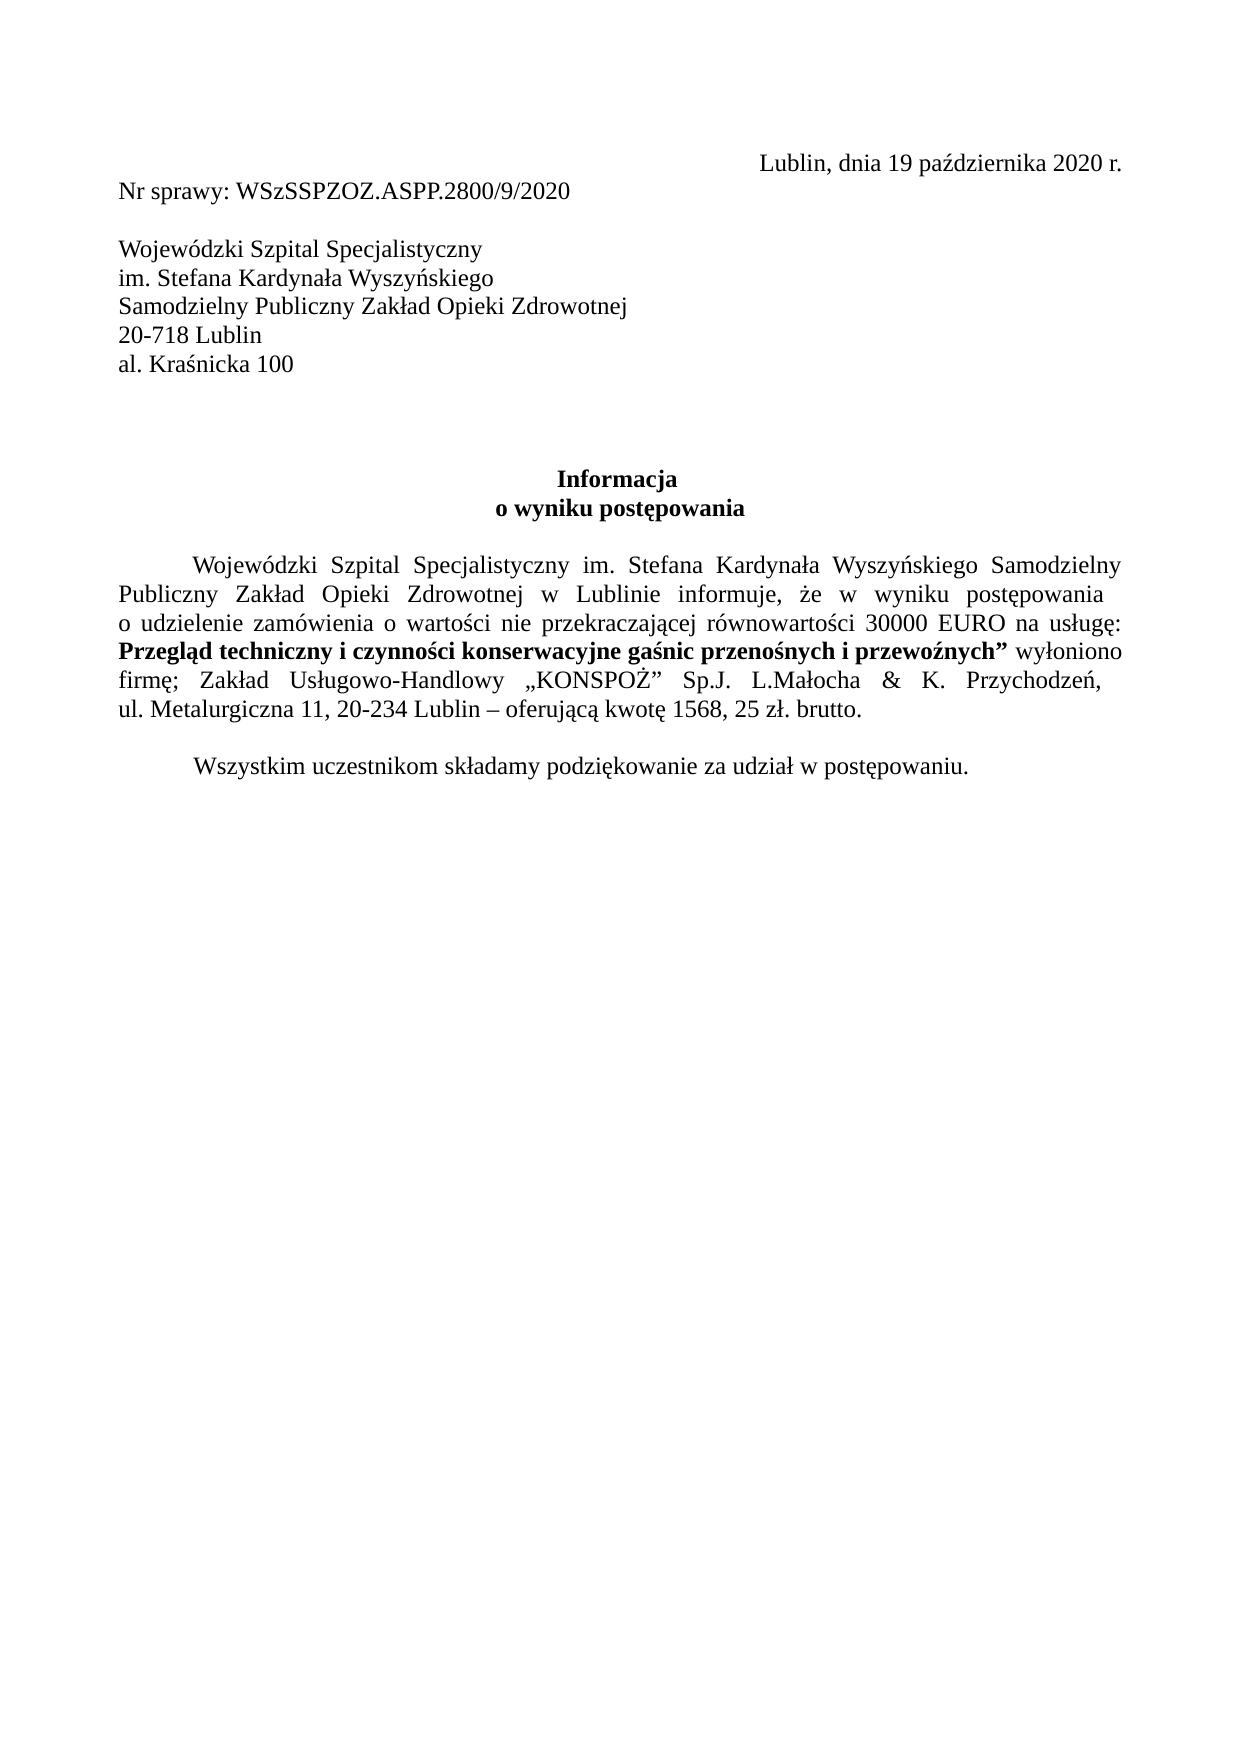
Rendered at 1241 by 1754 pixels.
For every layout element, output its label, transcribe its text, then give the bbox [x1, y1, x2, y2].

text al. Kraśnicka 100 [118, 349, 1122, 378]
text Nr sprawy: WSzSSPZOZ.ASPP.2800/9/2020 [118, 176, 1122, 205]
text im. Stefana Kardynała Wyszyńskiego [118, 263, 1122, 291]
text Wojewódzki Szpital Specjalistyczny im. Stefana Kardynała Wyszyńskiego Samodzielny Publiczny Zakład Opieki Zdrowotnej w Lublinie informuje, że w wyniku postępowania o udzielenie zamówienia o wartości nie przekraczającej równowartości 30000 EURO na usługę: Przegląd techniczny i czynności konserwacyjne gaśnic przenośnych i przewoźnych” wyłoniono firmę; Zakład Usługowo-Handlowy „KONSPOŻ” Sp.J. L.Małocha & K. Przychodzeń, ul. Metalurgiczna 11, 20-234 Lublin – oferującą kwotę 1568, 25 zł. brutto. [118, 550, 1122, 723]
text Informacja o wyniku postępowania [118, 464, 1122, 521]
list Wszystkim uczestnikom składamy podziękowanie za udział w postępowaniu. [156, 751, 1122, 780]
text Samodzielny Publiczny Zakład Opieki Zdrowotnej [118, 291, 1122, 320]
text 20-718 Lublin [118, 320, 1122, 349]
text Lublin, dnia 19 października 2020 r. [118, 148, 1122, 176]
text Wojewódzki Szpital Specjalistyczny [118, 234, 1122, 263]
